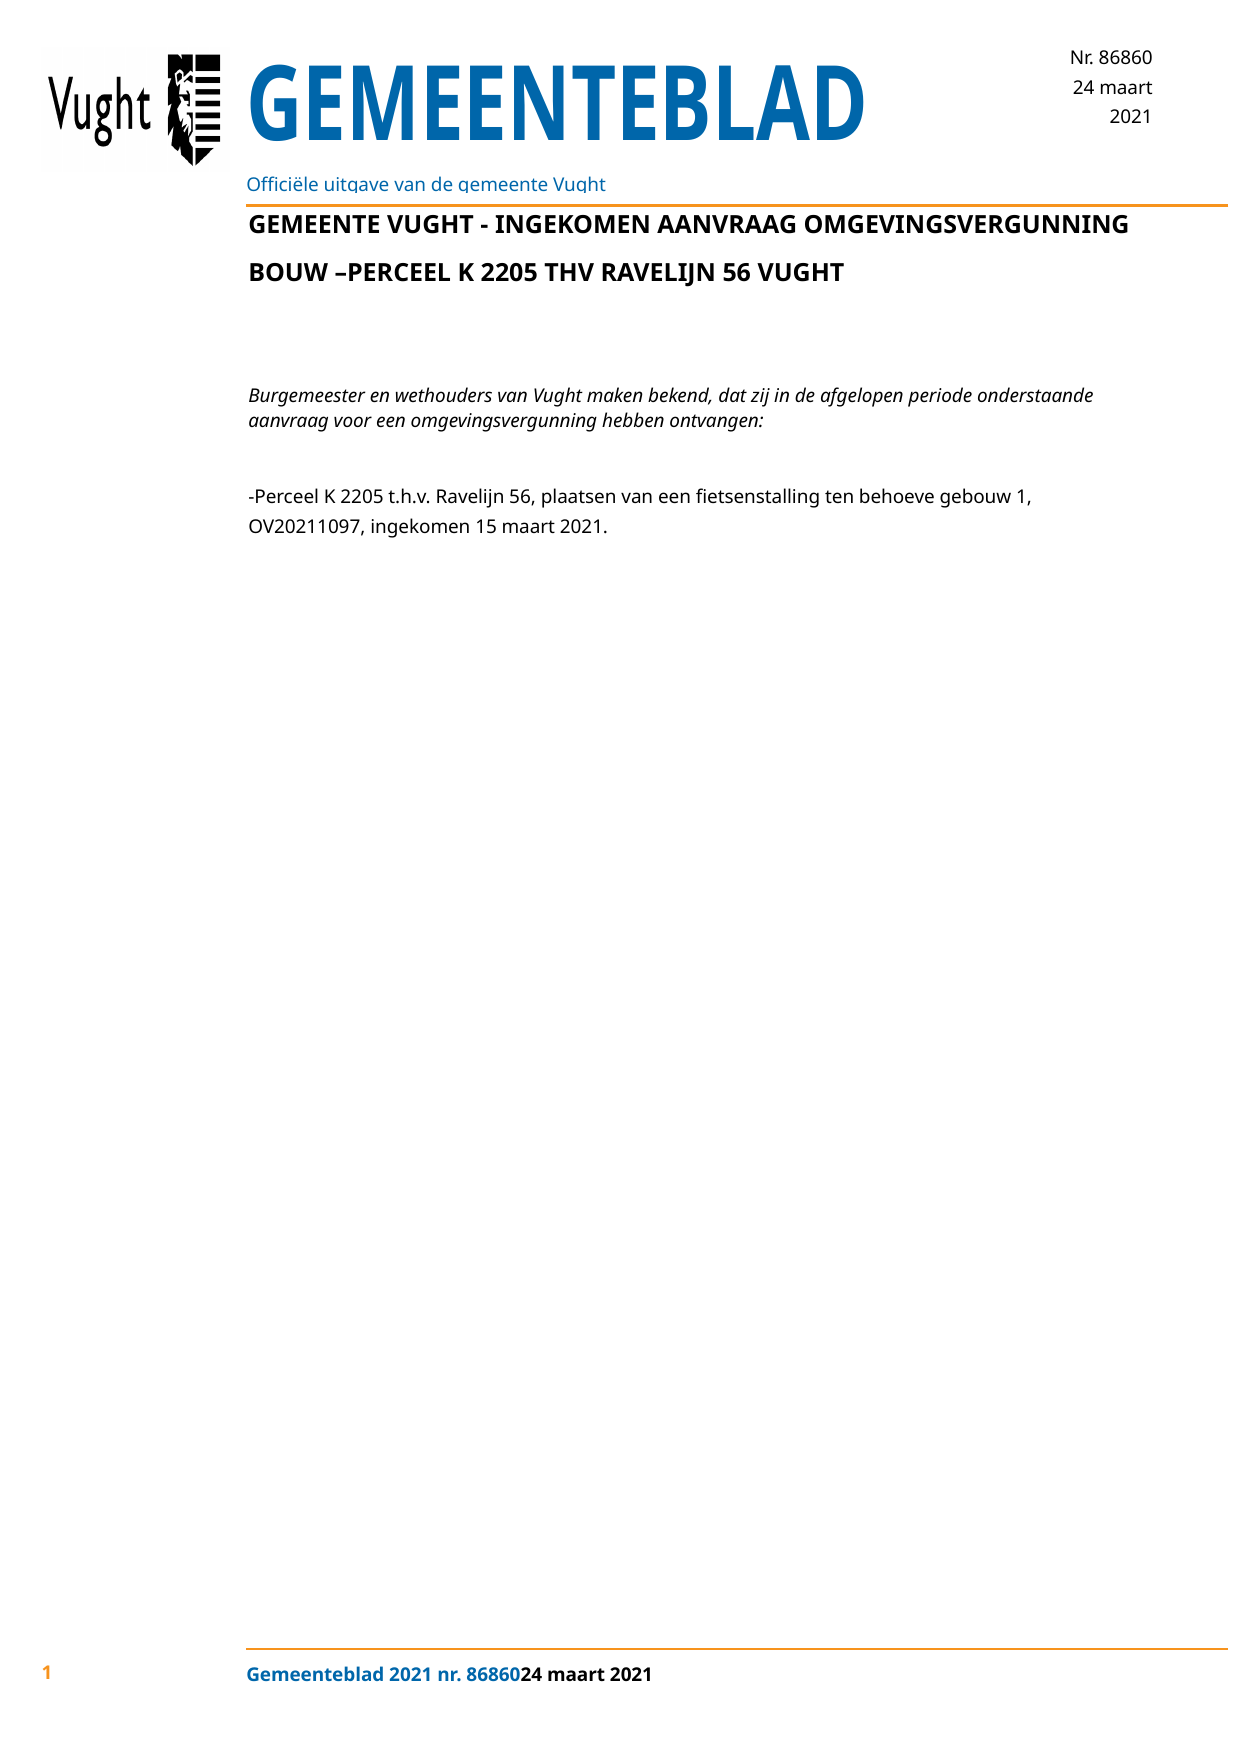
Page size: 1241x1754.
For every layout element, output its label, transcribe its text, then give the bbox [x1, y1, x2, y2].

text -Perceel K 2205 t.h.v. Ravelijn 56, plaatsen van een fietsenstalling ten behoeve gebouw 1, OV20211097, ingekomen 15 maart 2021. [248, 484, 1152, 539]
text Burgemeester en wethouders van Vught maken bekend, dat zij in de afgelopen periode onderstaande aanvraag voor een omgevingsvergunning hebben ontvangen: [248, 382, 1152, 433]
text GEMEENTE VUGHT - INGEKOMEN AANVRAAG OMGEVINGSVERGUNNING BOUW –PERCEEL K 2205 THV RAVELIJN 56 VUGHT [248, 207, 1152, 288]
picture [41, 47, 231, 172]
